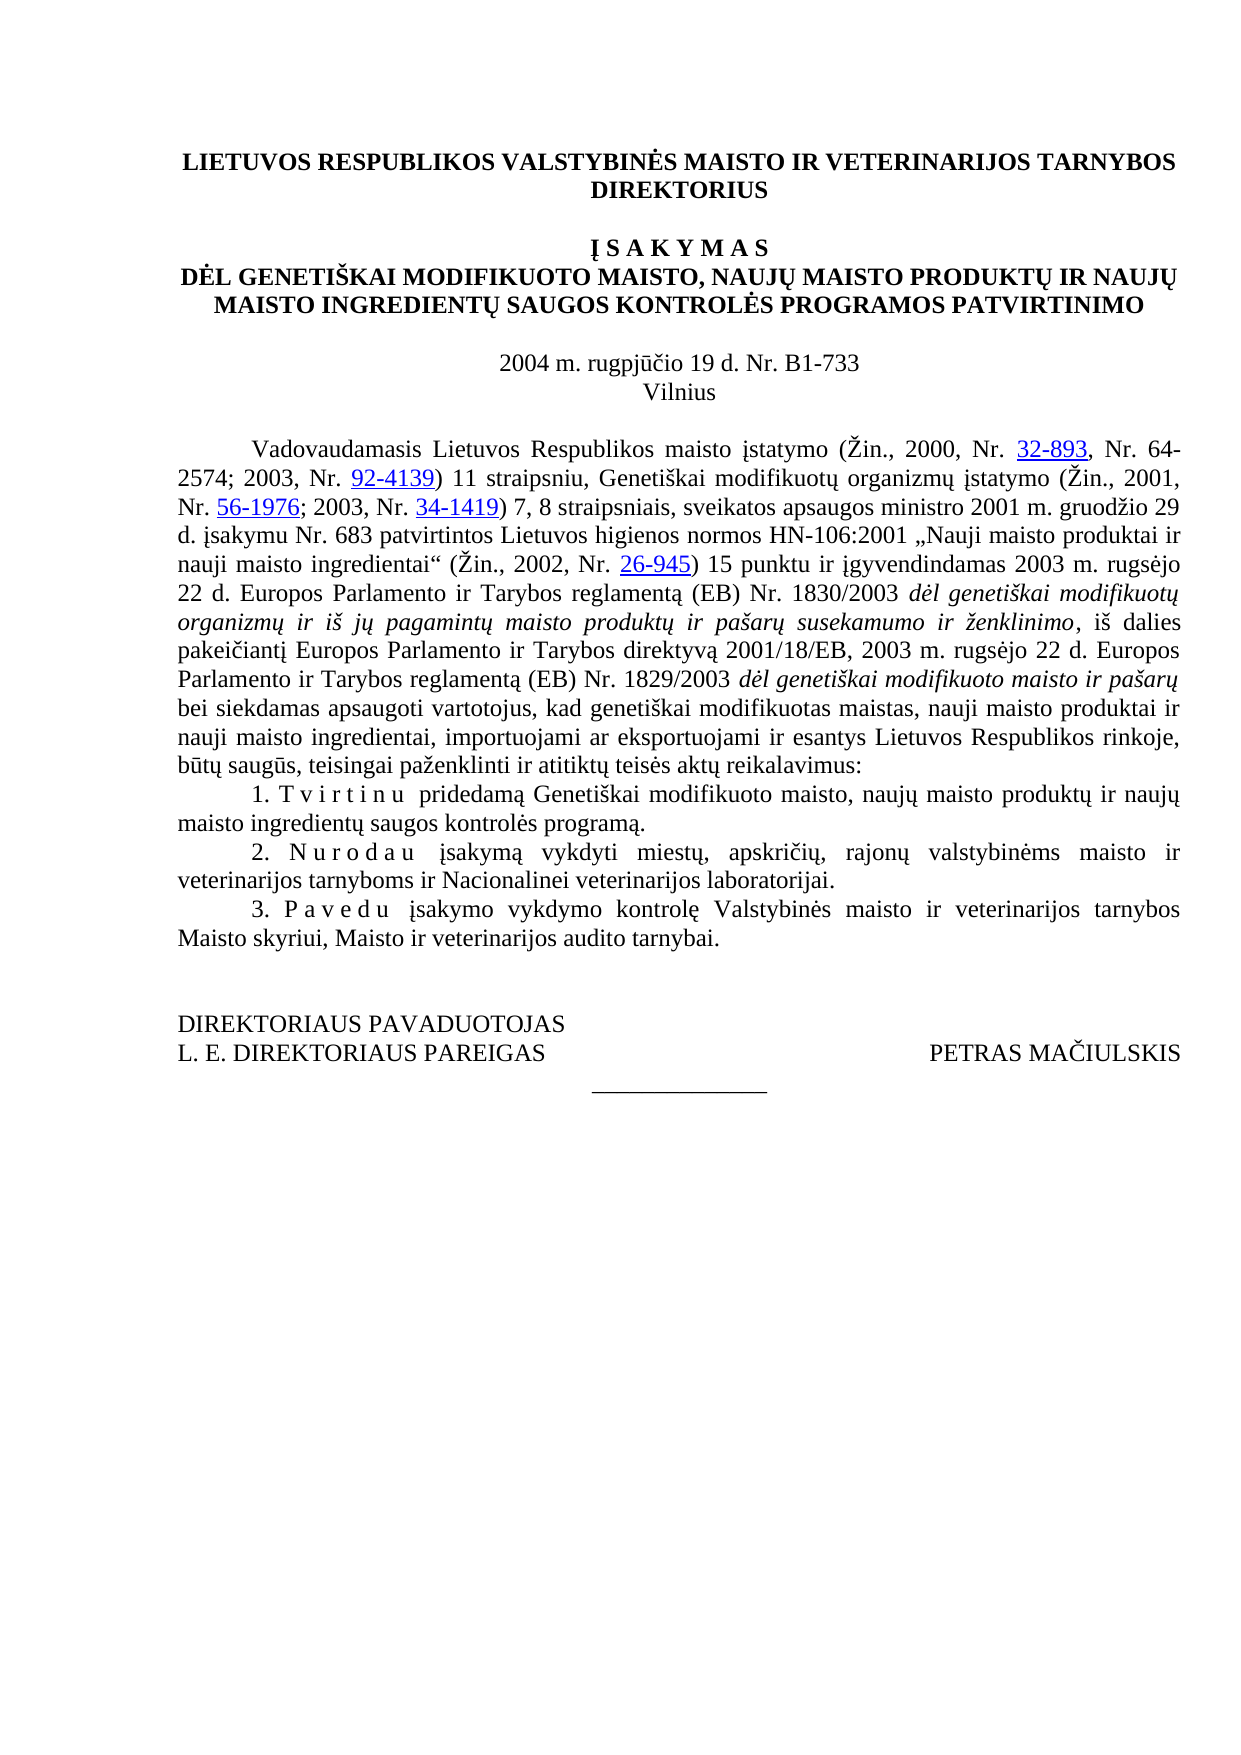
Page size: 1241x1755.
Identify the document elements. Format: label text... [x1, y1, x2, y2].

text 2004 m. rugpjūčio 19 d. Nr. B1-733 [177, 348, 1181, 377]
text DĖL GENETIŠKAI MODIFIKUOTO MAISTO, NAUJŲ MAISTO PRODUKTŲ IR NAUJŲ MAISTO INGREDIENTŲ SAUGOS KONTROLĖS PROGRAMOS PATVIRTINIMO [177, 262, 1181, 319]
text LIETUVOS RESPUBLIKOS VALSTYBINĖS MAISTO IR VETERINARIJOS TARNYBOS DIREKTORIUS [177, 147, 1181, 204]
text 2. Nurodau įsakymą vykdyti miestų, apskričių, rajonų valstybinėms maisto ir veterinarijos tarnyboms ir Nacionalinei veterinarijos laboratorijai. [177, 837, 1181, 894]
text Vadovaudamasis Lietuvos Respublikos maisto įstatymo (Žin., 2000, Nr. 32-893, Nr. 64-2574; 2003, Nr. 92-4139) 11 straipsniu, Genetiškai modifikuotų organizmų įstatymo (Žin., 2001, Nr. 56-1976; 2003, Nr. 34-1419) 7, 8 straipsniais, sveikatos apsaugos ministro 2001 m. gruodžio 29 d. įsakymu Nr. 683 patvirtintos Lietuvos higienos normos HN-106:2001 „Nauji maisto produktai ir nauji maisto ingredientai“ (Žin., 2002, Nr. 26-945) 15 punktu ir įgyvendindamas 2003 m. rugsėjo 22 d. Europos Parlamento ir Tarybos reglamentą (EB) Nr. 1830/2003 dėl genetiškai modifikuotų organizmų ir iš jų pagamintų maisto produktų ir pašarų susekamumo ir ženklinimo, iš dalies pakeičiantį Europos Parlamento ir Tarybos direktyvą 2001/18/EB, 2003 m. rugsėjo 22 d. Europos Parlamento ir Tarybos reglamentą (EB) Nr. 1829/2003 dėl genetiškai modifikuoto maisto ir pašarų bei siekdamas apsaugoti vartotojus, kad genetiškai modifikuotas maistas, nauji maisto produktai ir nauji maisto ingredientai, importuojami ar eksportuojami ir esantys Lietuvos Respublikos rinkoje, būtų saugūs, teisingai paženklinti ir atitiktų teisės aktų reikalavimus: [177, 434, 1181, 779]
text Vilnius [177, 377, 1181, 406]
text 1. Tvirtinu pridedamą Genetiškai modifikuoto maisto, naujų maisto produktų ir naujų maisto ingredientų saugos kontrolės programą. [177, 779, 1181, 837]
text Į S A K Y M A S [177, 233, 1181, 262]
text DIREKTORIAUS PAVADUOTOJAS [177, 1009, 1181, 1038]
text L. E. DIREKTORIAUS PAREIGAS PETRAS MAČIULSKIS [177, 1038, 1181, 1067]
text ______________ [177, 1067, 1181, 1096]
text 3. Pavedu įsakymo vykdymo kontrolę Valstybinės maisto ir veterinarijos tarnybos Maisto skyriui, Maisto ir veterinarijos audito tarnybai. [177, 894, 1181, 952]
